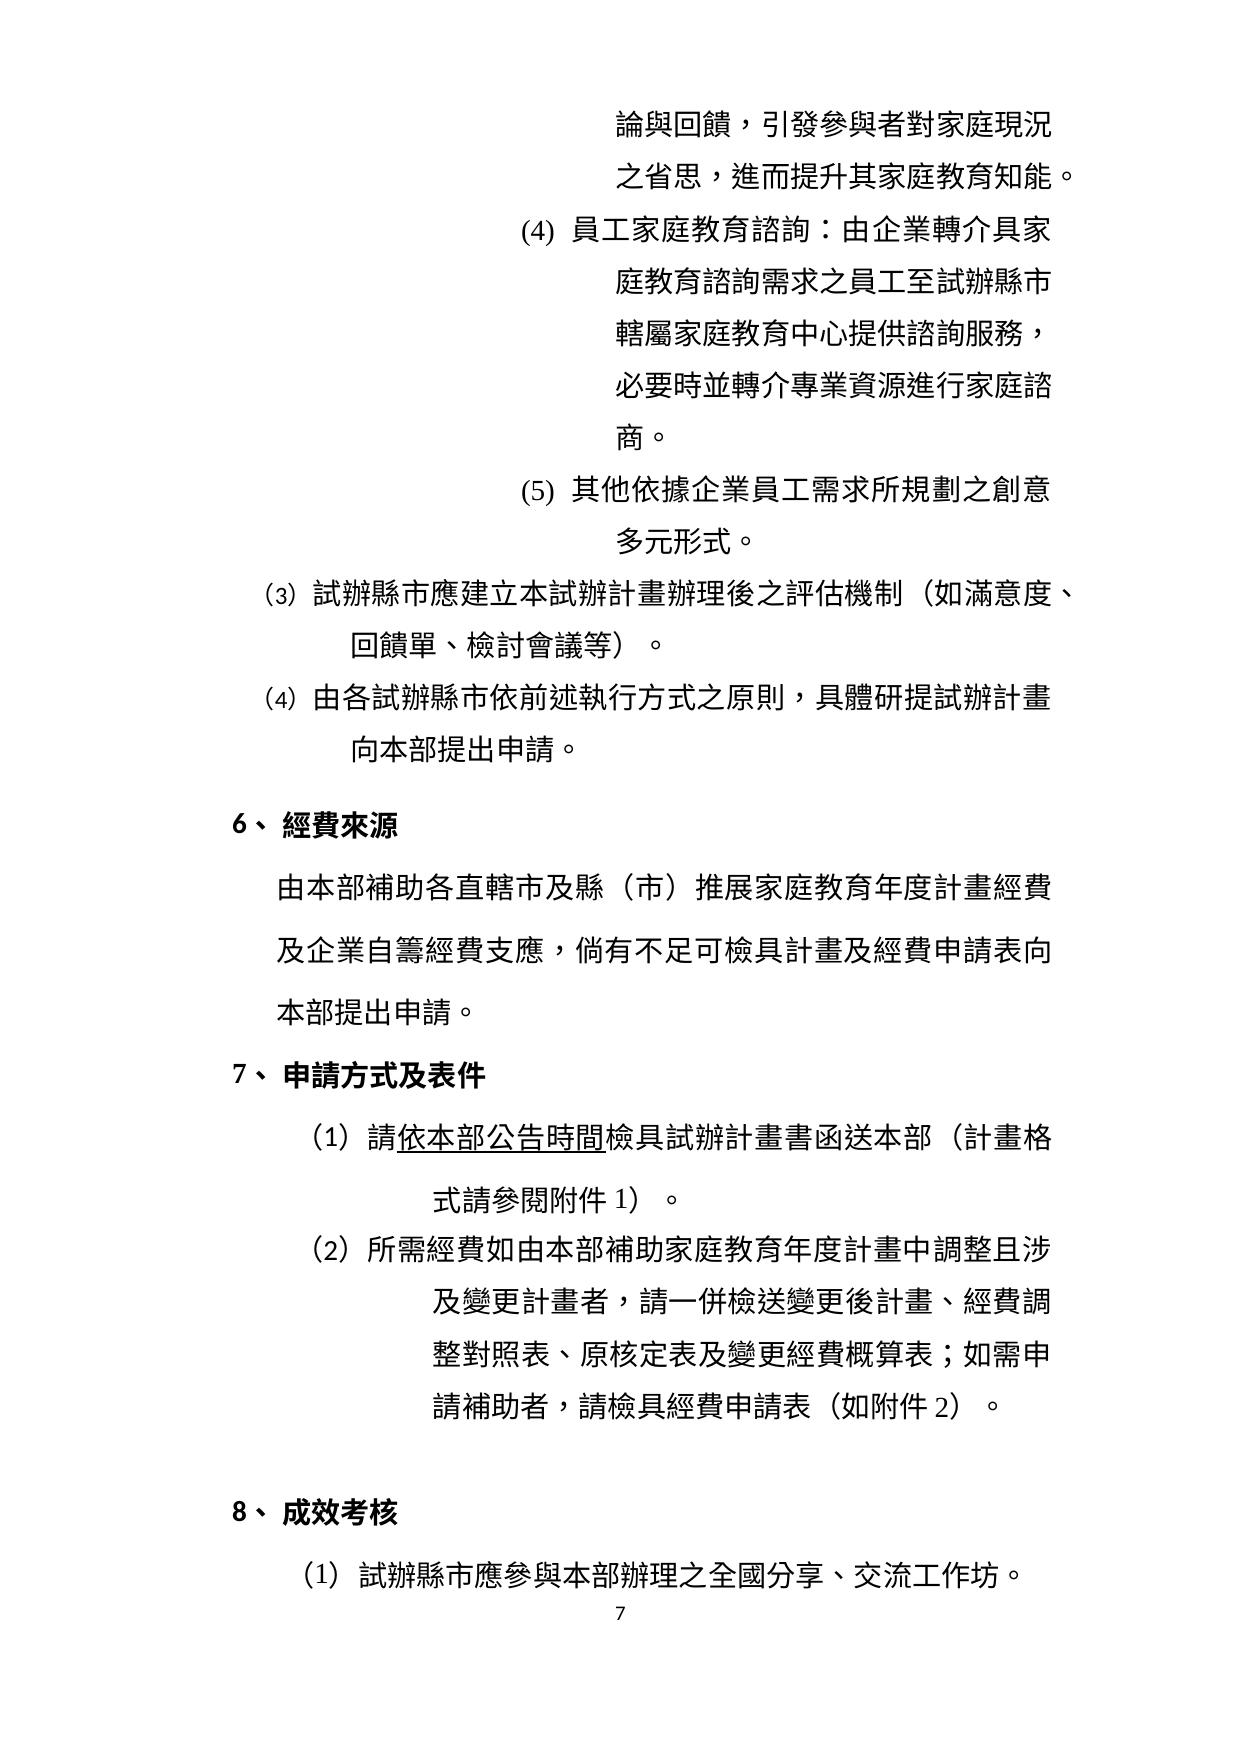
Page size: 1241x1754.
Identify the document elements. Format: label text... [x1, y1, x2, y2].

list 申請方式及表件 [232, 1032, 1053, 1094]
list 員工家庭教育諮詢：由企業轉介具家庭教育諮詢需求之員工至試辦縣市轄屬家庭教育中心提供諮詢服務，必要時並轉介專業資源進行家庭諮商。 [521, 198, 1053, 459]
list 經費來源 [232, 782, 1053, 844]
list 成效考核 [232, 1469, 1053, 1532]
list 所需經費如由本部補助家庭教育年度計畫中調整且涉及變更計畫者，請一併檢送變更後計畫、經費調整對照表、原核定表及變更經費概算表；如需申請補助者，請檢具經費申請表（如附件2）。 [294, 1219, 1053, 1427]
list 結合企業員工家庭日或親子夏令營等活動進行家庭教育宣導：透過體驗活動設計（如家事分工體驗、性別互換體驗等）之進行及活動後之討論與回饋，引發參與者對家庭現況之省思，進而提升其家庭教育知能。 [521, 94, 1053, 198]
list 試辦縣市應建立本試辦計畫辦理後之評估機制（如滿意度、回饋單、檢討會議等）。 [249, 563, 1053, 667]
text 由本部補助各直轄市及縣（市）推展家庭教育年度計畫經費及企業自籌經費支應，倘有不足可檢具計畫及經費申請表向本部提出申請。 [276, 844, 1053, 1032]
list 由各試辦縣市依前述執行方式之原則，具體研提試辦計畫，向本部提出申請。 [249, 667, 1053, 771]
list 試辦縣市應參與本部辦理之全國分享、交流工作坊。 [285, 1532, 1053, 1594]
list 請依本部公告時間檢具試辦計畫書函送本部（計畫格式請參閱附件1）。 [294, 1094, 1053, 1219]
list 其他依據企業員工需求所規劃之創意多元形式。 [521, 459, 1053, 563]
